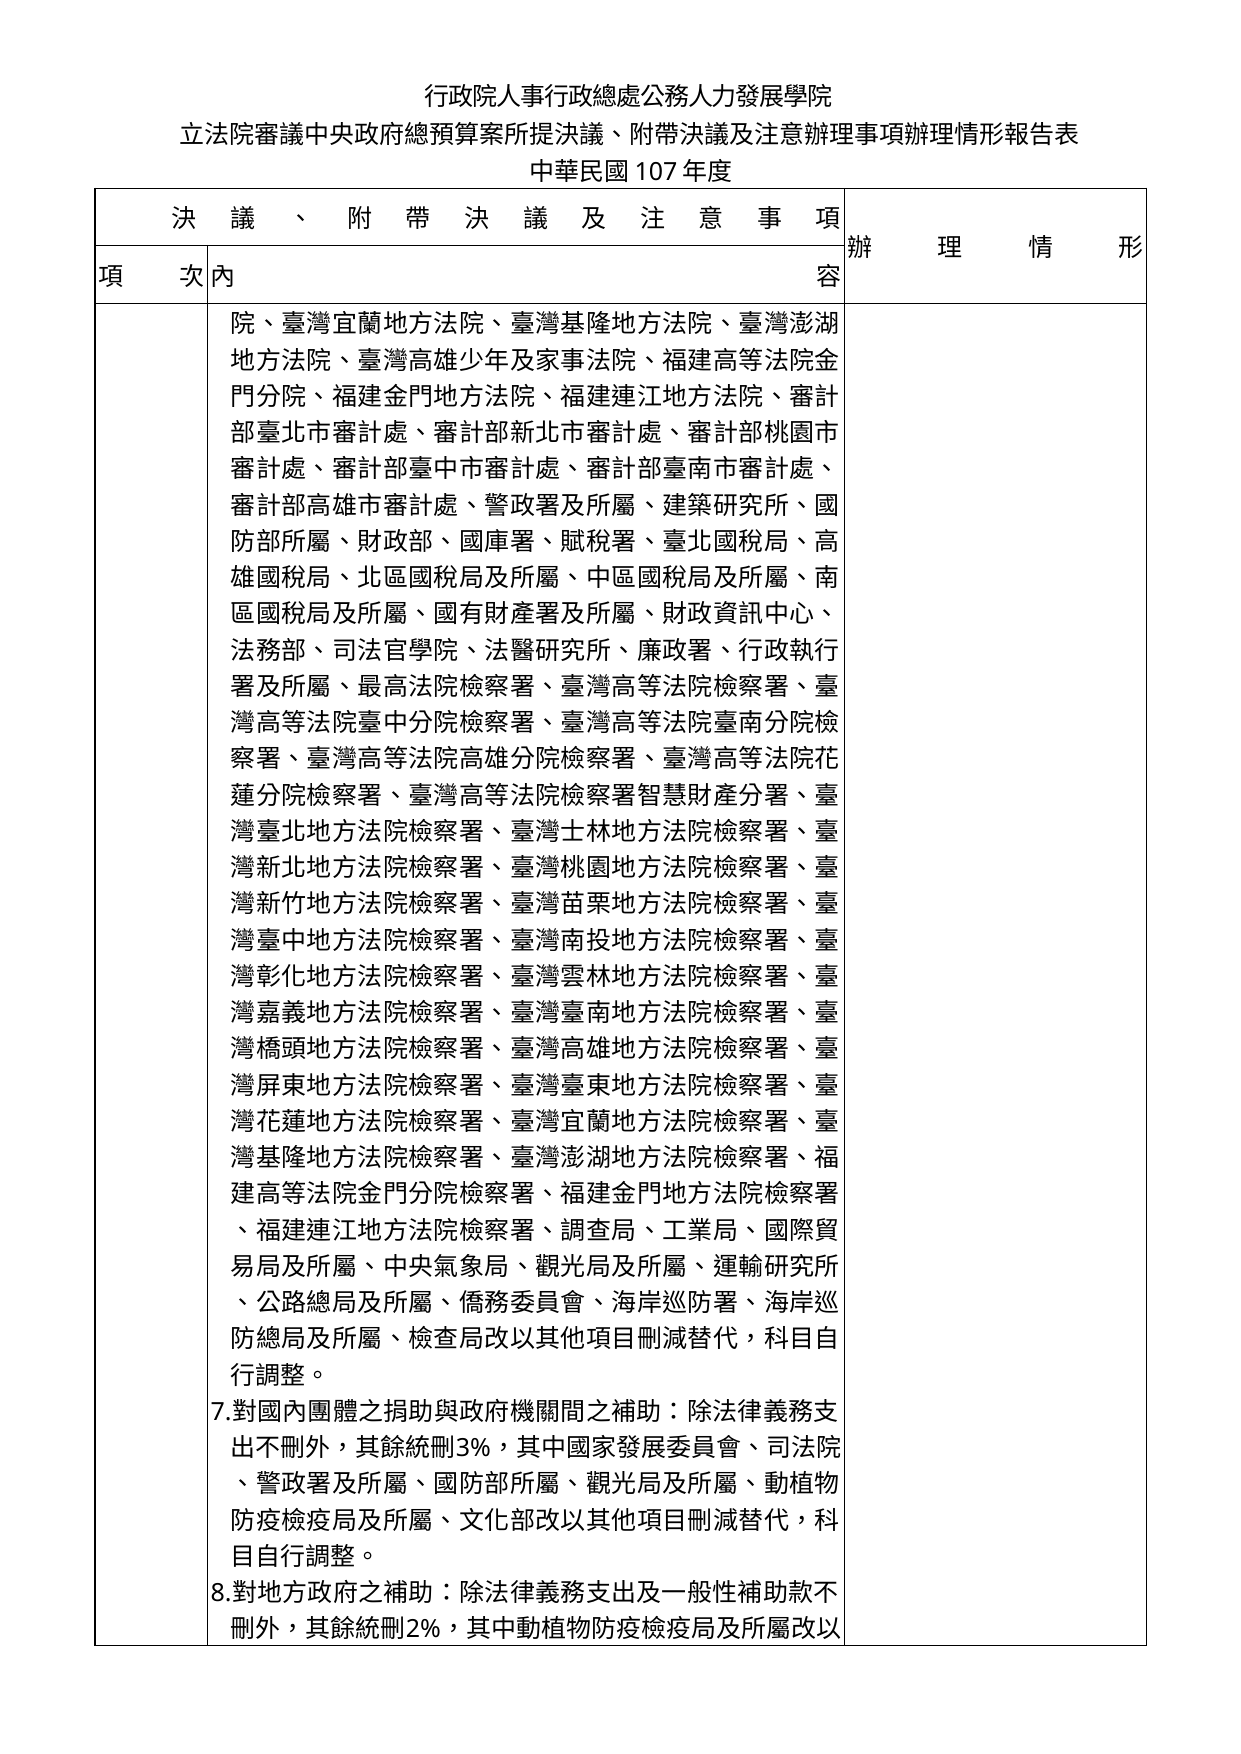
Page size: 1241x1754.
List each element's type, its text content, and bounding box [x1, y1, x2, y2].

table_cell 項次 [96, 246, 207, 303]
table_cell 院、臺灣宜蘭地方法院、臺灣基隆地方法院、臺灣澎湖地方法院、臺灣高雄少年及家事法院、福建高等法院金門分院、福建金門地方法院、福建連江地方法院、審計部臺北市審計處、審計部新北市審計處、審計部桃園市審計處、審計部臺中市審計處、審計部臺南市審計處、審計部高雄市審計處、警政署及所屬、建築研究所、國防部所屬、財政部、國庫署、賦稅署、臺北國稅局、高雄國稅局、北區國稅局及所屬、中區國稅局及所屬、南區國稅局及所屬、國有財產署及所屬、財政資訊中心、法務部、司法官學院、法醫研究所、廉政署、行政執行署及所屬、最高法院檢察署、臺灣高等法院檢察署、臺灣高等法院臺中分院檢察署、臺灣高等法院臺南分院檢察署、臺灣高等法院高雄分院檢察署、臺灣高等法院花蓮分院檢察署、臺灣高等法院檢察署智慧財產分署、臺灣臺北地方法院檢察署、臺灣士林地方法院檢察署、臺灣新北地方法院檢察署、臺灣桃園地方法院檢察署、臺灣新竹地方法院檢察署、臺灣苗栗地方法院檢察署、臺灣臺中地方法院檢察署、臺灣南投地方法院檢察署、臺灣彰化地方法院檢察署、臺灣雲林地方法院檢察署、臺灣嘉義地方法院檢察署、臺灣臺南地方法院檢察署、臺灣橋頭地方法院檢察署、臺灣高雄地方法院檢察署、臺灣屏東地方法院檢察署、臺灣臺東地方法院檢察署、臺灣花蓮地方法院檢察署、臺灣宜蘭地方法院檢察署、臺灣基隆地方法院檢察署、臺灣澎湖地方法院檢察署、福建高等法院金門分院檢察署、福建金門地方法院檢察署、福建連江地方法院檢察署、調查局、工業局、國際貿易局及所屬、中央氣象局、觀光局及所屬、運輸研究所、公路總局及所屬、僑務委員會、海岸巡防署、海岸巡防總局及所屬、檢查局改以其他項目刪減替代，科目自行調整。 7.對國內團體之捐助與政府機關間之補助：除法律義務支出不刪外，其餘統刪3%，其中國家發展委員會、司法院、警政署及所屬、國防部所屬、觀光局及所屬、動植物防疫檢疫局及所屬、文化部改以其他項目刪減替代，科目自行調整。 8.對地方政府之補助：除法律義務支出及一般性補助款不刪外，其餘統刪2%，其中動植物防疫檢疫局及所屬改以 [208, 304, 844, 1645]
table_cell [845, 304, 1146, 1645]
table_header 決議、附帶決議及注意事項 [96, 189, 844, 245]
table_cell 內容 [208, 246, 844, 303]
table_cell [96, 304, 207, 1645]
table_header 辦理情形 [845, 189, 1146, 303]
